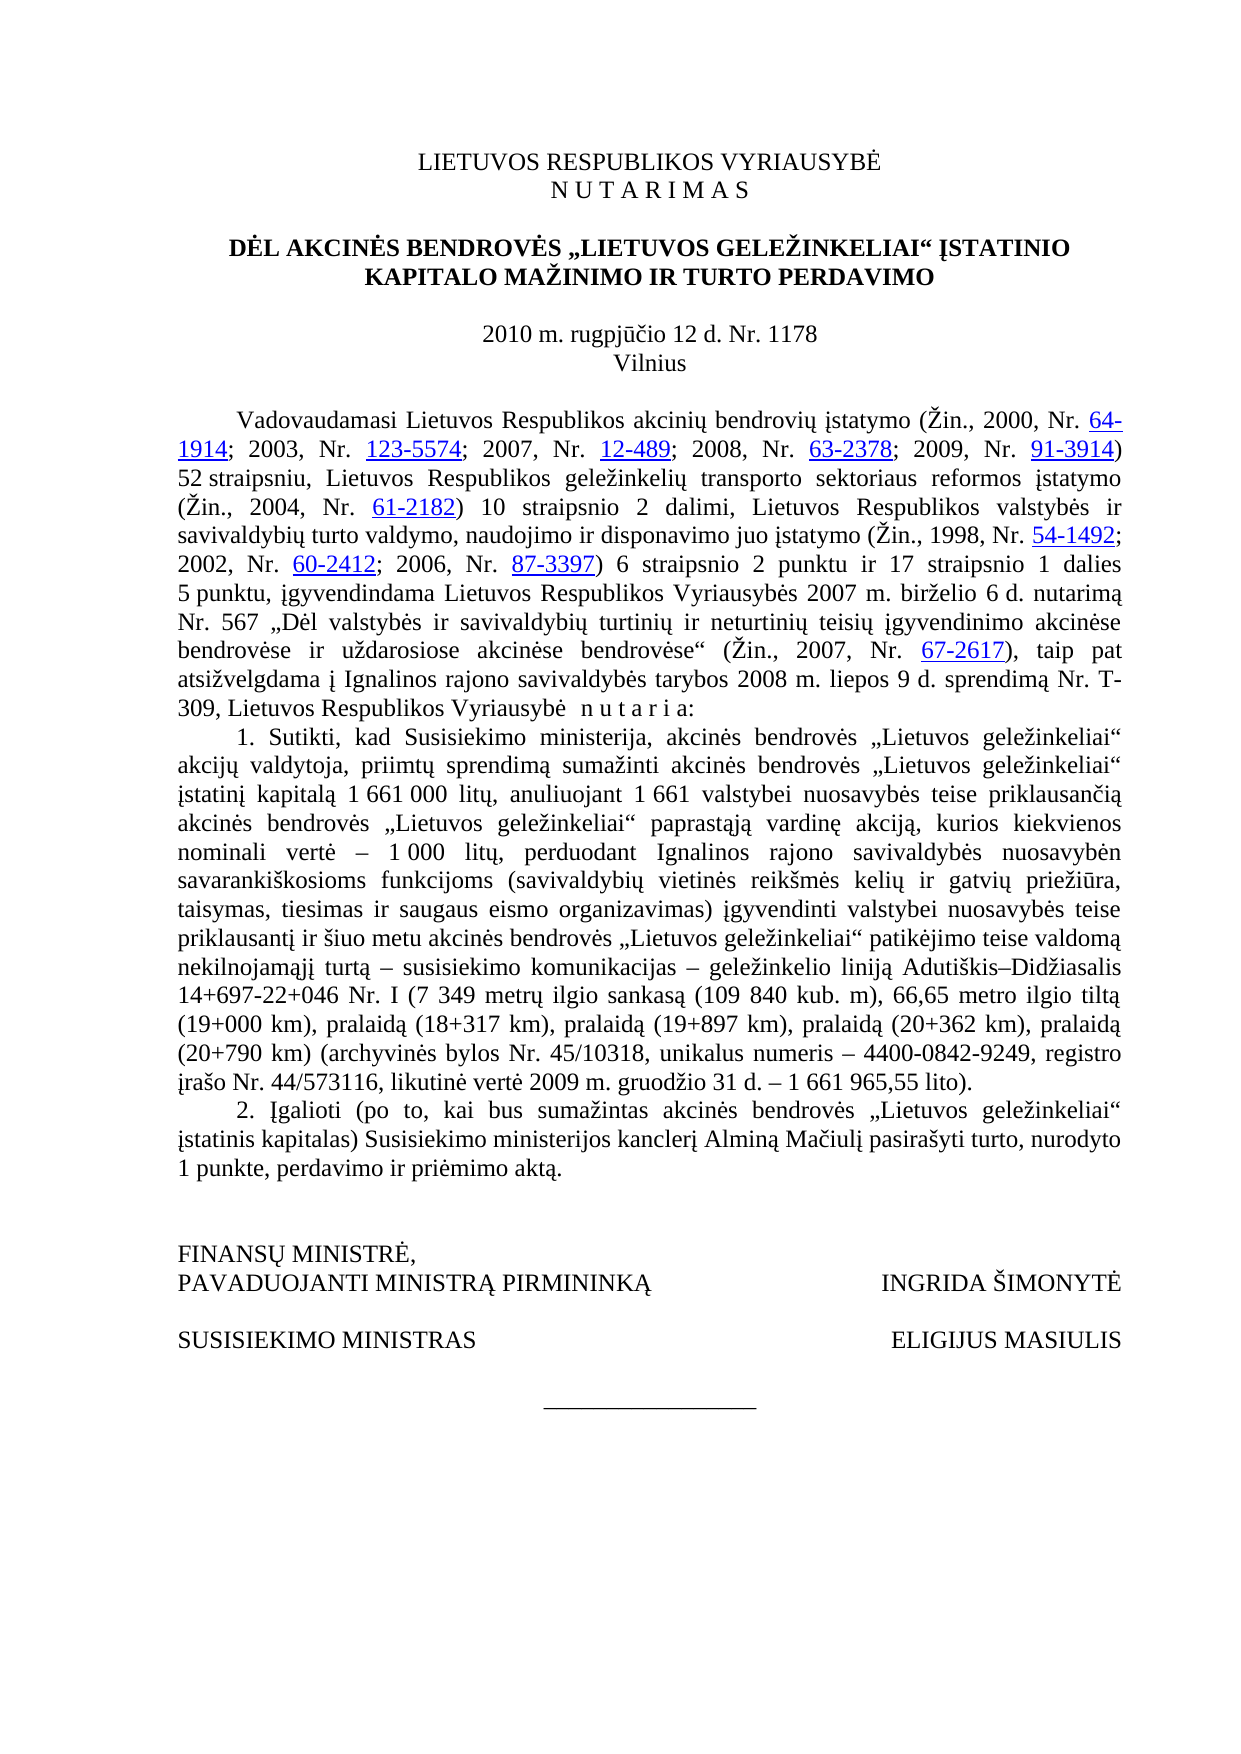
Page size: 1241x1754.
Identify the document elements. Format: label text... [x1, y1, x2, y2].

text 2. Įgalioti (po to, kai bus sumažintas akcinės bendrovės „Lietuvos geležinkeliai“ įstatinis kapitalas) Susisiekimo ministerijos kanclerį Alminą Mačiulį pasirašyti turto, nurodyto 1 punkte, perdavimo ir priėmimo aktą. [177, 1096, 1122, 1182]
text DĖL AKCINĖS BENDROVĖS „LIETUVOS GELEŽINKELIAI“ ĮSTATINIO KAPITALO MAŽINIMO IR TURTO PERDAVIMO [177, 233, 1122, 291]
text 2010 m. rugpjūčio 12 d. Nr. 1178 [177, 319, 1122, 348]
text 1. Sutikti, kad Susisiekimo ministerija, akcinės bendrovės „Lietuvos geležinkeliai“ akcijų valdytoja, priimtų sprendimą sumažinti akcinės bendrovės „Lietuvos geležinkeliai“ įstatinį kapitalą 1 661 000 litų, anuliuojant 1 661 valstybei nuosavybės teise priklausančią akcinės bendrovės „Lietuvos geležinkeliai“ paprastąją vardinę akciją, kurios kiekvienos nominali vertė – 1 000 litų, perduodant Ignalinos rajono savivaldybės nuosavybėn savarankiškosioms funkcijoms (savivaldybių vietinės reikšmės kelių ir gatvių priežiūra, taisymas, tiesimas ir saugaus eismo organizavimas) įgyvendinti valstybei nuosavybės teise priklausantį ir šiuo metu akcinės bendrovės „Lietuvos geležinkeliai“ patikėjimo teise valdomą nekilnojamąjį turtą – susisiekimo komunikacijas – geležinkelio liniją Adutiškis–Didžiasalis 14+697-22+046 Nr. I (7 349 metrų ilgio sankasą (109 840 kub. m), 66,65 metro ilgio tiltą (19+000 km), pralaidą (18+317 km), pralaidą (19+897 km), pralaidą (20+362 km), pralaidą (20+790 km) (archyvinės bylos Nr. 45/10318, unikalus numeris – 4400-0842-9249, registro įrašo Nr. 44/573116, likutinė vertė 2009 m. gruodžio 31 d. – 1 661 965,55 lito). [177, 722, 1122, 1096]
text SUSISIEKIMO MINISTRAS ELIGIJUS MASIULIS [177, 1326, 1122, 1354]
text FINANSŲ MINISTRĖ, [177, 1239, 1122, 1268]
text NUTARIMAS [177, 176, 1122, 204]
text Lietuvos Respublikos Vyriausybė [177, 147, 1122, 176]
text _________________ [177, 1383, 1122, 1412]
text Vadovaudamasi Lietuvos Respublikos akcinių bendrovių įstatymo (Žin., 2000, Nr. 64-1914; 2003, Nr. 123-5574; 2007, Nr. 12-489; 2008, Nr. 63-2378; 2009, Nr. 91-3914) 52 straipsniu, Lietuvos Respublikos geležinkelių transporto sektoriaus reformos įstatymo (Žin., 2004, Nr. 61-2182) 10 straipsnio 2 dalimi, Lietuvos Respublikos valstybės ir savivaldybių turto valdymo, naudojimo ir disponavimo juo įstatymo (Žin., 1998, Nr. 54-1492; 2002, Nr. 60-2412; 2006, Nr. 87-3397) 6 straipsnio 2 punktu ir 17 straipsnio 1 dalies 5 punktu, įgyvendindama Lietuvos Respublikos Vyriausybės 2007 m. birželio 6 d. nutarimą Nr. 567 „Dėl valstybės ir savivaldybių turtinių ir neturtinių teisių įgyvendinimo akcinėse bendrovėse ir uždarosiose akcinėse bendrovėse“ (Žin., 2007, Nr. 67-2617), taip pat atsižvelgdama į Ignalinos rajono savivaldybės tarybos 2008 m. liepos 9 d. sprendimą Nr. T-309, Lietuvos Respublikos Vyriausybė nutaria: [177, 406, 1122, 722]
text Vilnius [177, 348, 1122, 377]
text PAVADUOJANTI MINISTRĄ PIRMININKĄ INGRIDA ŠIMONYTĖ [177, 1268, 1122, 1297]
